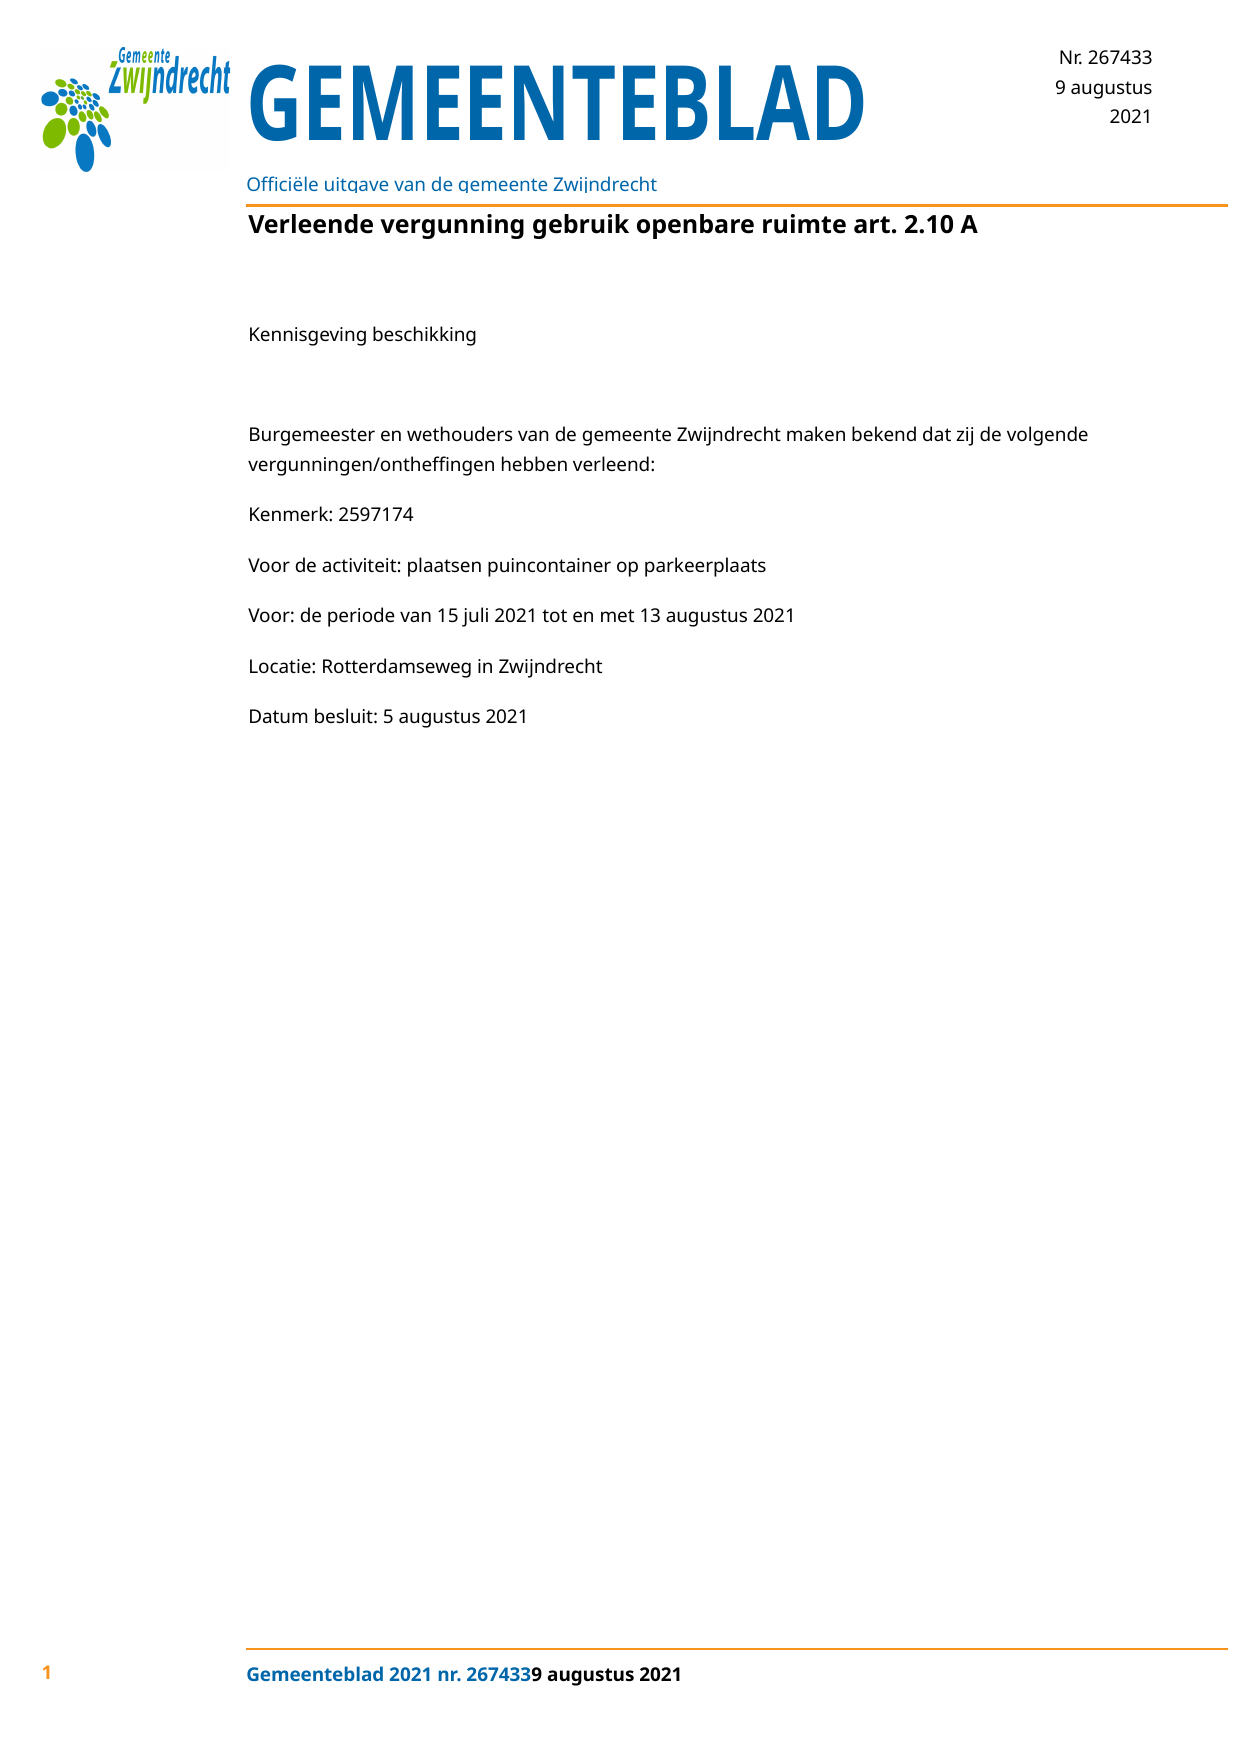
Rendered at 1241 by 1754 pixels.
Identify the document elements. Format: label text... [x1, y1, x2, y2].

text Kenmerk: 2597174 [248, 502, 1152, 527]
text Burgemeester en wethouders van de gemeente Zwijndrecht maken bekend dat zij de volgende vergunningen/ontheffingen hebben verleend: [248, 422, 1152, 477]
text Datum besluit: 5 augustus 2021 [248, 703, 1152, 729]
text Verleende vergunning gebruik openbare ruimte art. 2.10 A [248, 207, 1152, 241]
text Locatie: Rotterdamseweg in Zwijndrecht [248, 653, 1152, 678]
text Kennisgeving beschikking [248, 321, 1152, 346]
picture [41, 47, 231, 172]
text Voor: de periode van 15 juli 2021 tot en met 13 augustus 2021 [248, 602, 1152, 628]
text Voor de activiteit: plaatsen puincontainer op parkeerplaats [248, 552, 1152, 578]
